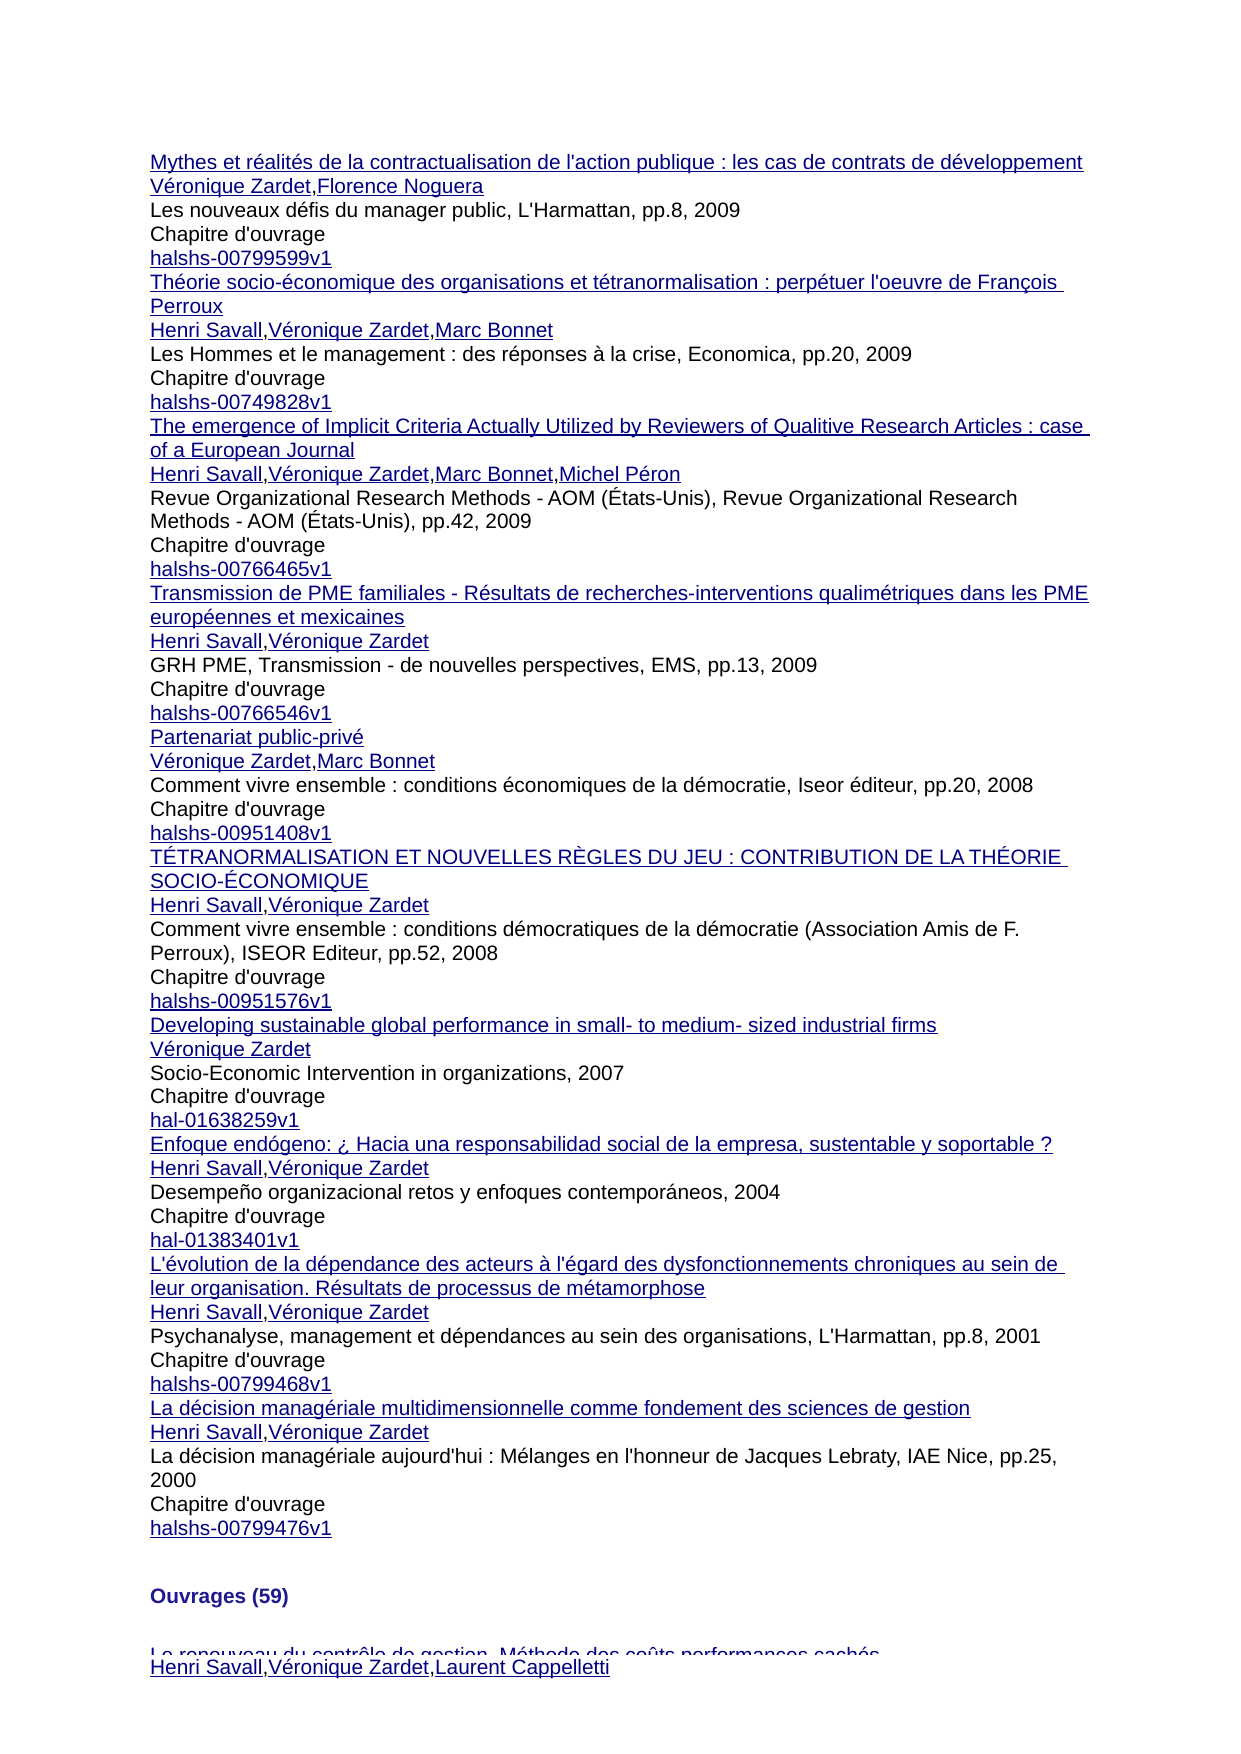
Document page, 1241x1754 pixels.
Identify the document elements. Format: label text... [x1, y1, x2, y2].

table_cell Mythes et réalités de la contractualisation de l'action publique : les cas de contrats de développement Véronique Zardet,Florence Noguera Les nouveaux défis du manager public, L'Harmattan, pp.8, 2009 Chapitre d'ouvrage halshs-00799599v1 [150, 150, 1090, 270]
table_cell Partenariat public-privé Véronique Zardet,Marc Bonnet Comment vivre ensemble : conditions économiques de la démocratie, Iseor éditeur, pp.20, 2008 Chapitre d'ouvrage halshs-00951408v1 [150, 725, 1090, 845]
table_header Le renouveau du contrôle de gestion. Méthode des coûts performances cachés Henri Savall,Véronique Zardet,Laurent Cappelletti [150, 1643, 1090, 1679]
table_cell The emergence of Implicit Criteria Actually Utilized by Reviewers of Qualitive Research Articles : case [150, 414, 1090, 434]
table_cell Enfoque endógeno: ¿ Hacia una responsabilidad social de la empresa, sustentable y soportable ? Henri Savall,Véronique Zardet Desempeño organizacional retos y enfoques contemporáneos, 2004 Chapitre d'ouvrage hal-01383401v1 [150, 1132, 1090, 1252]
table_cell Developing sustainable global performance in small- to medium- sized industrial firms Véronique Zardet Socio-Economic Intervention in organizations, 2007 Chapitre d'ouvrage hal-01638259v1 [150, 1013, 1090, 1132]
table_cell L'évolution de la dépendance des acteurs à l'égard des dysfonctionnements chroniques au sein de leur organisation. Résultats de processus de métamorphose Henri Savall,Véronique Zardet Psychanalyse, management et dépendances au sein des organisations, L'Harmattan, pp.8, 2001 Chapitre d'ouvrage halshs-00799468v1 [150, 1252, 1090, 1396]
table_cell Transmission de PME familiales - Résultats de recherches-interventions qualimétriques dans les PME européennes et mexicaines Henri Savall,Véronique Zardet GRH PME, Transmission - de nouvelles perspectives, EMS, pp.13, 2009 Chapitre d'ouvrage halshs-00766546v1 [150, 581, 1090, 725]
table_cell Théorie socio-économique des organisations et tétranormalisation : perpétuer l'oeuvre de François Perroux Henri Savall,Véronique Zardet,Marc Bonnet Les Hommes et le management : des réponses à la crise, Economica, pp.20, 2009 Chapitre d'ouvrage halshs-00749828v1 [150, 270, 1090, 413]
table_cell La décision managériale multidimensionnelle comme fondement des sciences de gestion Henri Savall,Véronique Zardet La décision managériale aujourd'hui : Mélanges en l'honneur de Jacques Lebraty, IAE Nice, pp.25, 2000 Chapitre d'ouvrage halshs-00799476v1 [150, 1396, 1090, 1539]
table_cell TÉTRANORMALISATION ET NOUVELLES RÈGLES DU JEU : CONTRIBUTION DE LA THÉORIE SOCIO-ÉCONOMIQUE Henri Savall,Véronique Zardet Comment vivre ensemble : conditions démocratiques de la démocratie (Association Amis de F. Perroux), ISEOR Editeur, pp.52, 2008 Chapitre d'ouvrage halshs-00951576v1 [150, 845, 1090, 1012]
subtitle Ouvrages (59) [150, 1584, 1090, 1608]
table_cell of a European Journal Henri Savall,Véronique Zardet,Marc Bonnet,Michel Péron Revue Organizational Research Methods - AOM (États-Unis), Revue Organizational Research Methods - AOM (États-Unis), pp.42, 2009 Chapitre d'ouvrage halshs-00766465v1 [150, 436, 1090, 581]
